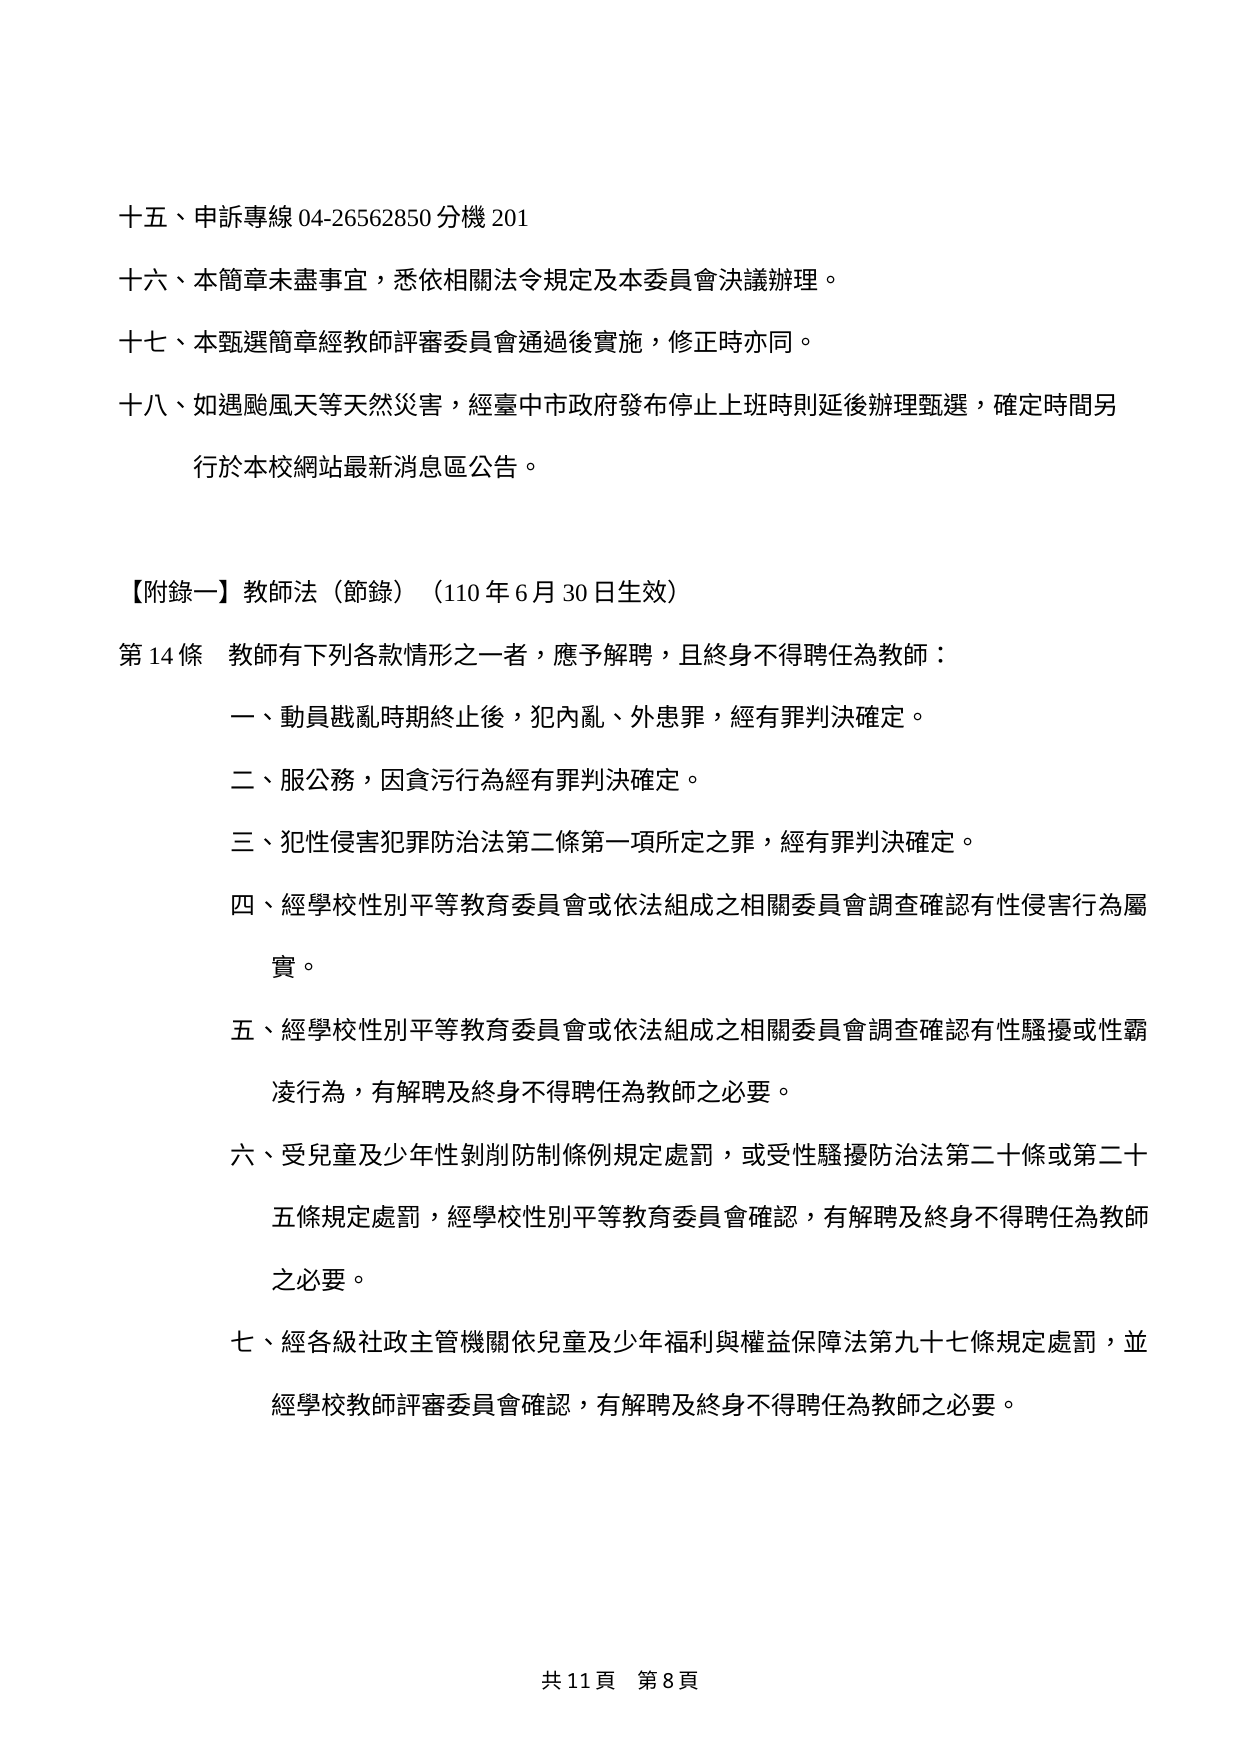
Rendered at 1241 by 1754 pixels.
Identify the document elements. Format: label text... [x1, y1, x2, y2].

text 五、經學校性別平等教育委員會或依法組成之相關委員會調查確認有性騷擾或性霸凌行為，有解聘及終身不得聘任為教師之必要。 [230, 987, 1152, 1112]
text 七、經各級社政主管機關依兒童及少年福利與權益保障法第九十七條規定處罰，並經學校教師評審委員會確認，有解聘及終身不得聘任為教師之必要。 [230, 1299, 1152, 1424]
text 四、經學校性別平等教育委員會或依法組成之相關委員會調查確認有性侵害行為屬實。 [230, 862, 1152, 987]
text 十六、本簡章未盡事宜，悉依相關法令規定及本委員會決議辦理。 [118, 237, 1122, 299]
text 十八、如遇颱風天等天然災害，經臺中市政府發布停止上班時則延後辦理甄選，確定時間另行於本校網站最新消息區公告。 [118, 362, 1122, 487]
text 一、動員戡亂時期終止後，犯內亂、外患罪，經有罪判決確定。 [230, 674, 1152, 737]
text 【附錄一】教師法（節錄）（110年6月30日生效） [118, 549, 1152, 612]
text 十七、本甄選簡章經教師評審委員會通過後實施，修正時亦同。 [118, 299, 1122, 362]
text 三、犯性侵害犯罪防治法第二條第一項所定之罪，經有罪判決確定。 [230, 799, 1152, 862]
text 六、受兒童及少年性剝削防制條例規定處罰，或受性騷擾防治法第二十條或第二十五條規定處罰，經學校性別平等教育委員會確認，有解聘及終身不得聘任為教師之必要。 [230, 1112, 1152, 1299]
text 二、服公務，因貪污行為經有罪判決確定。 [230, 737, 1152, 799]
text 第14條 教師有下列各款情形之一者，應予解聘，且終身不得聘任為教師： [118, 612, 1152, 674]
text 十五、申訴專線04-26562850分機201 [118, 174, 1122, 237]
